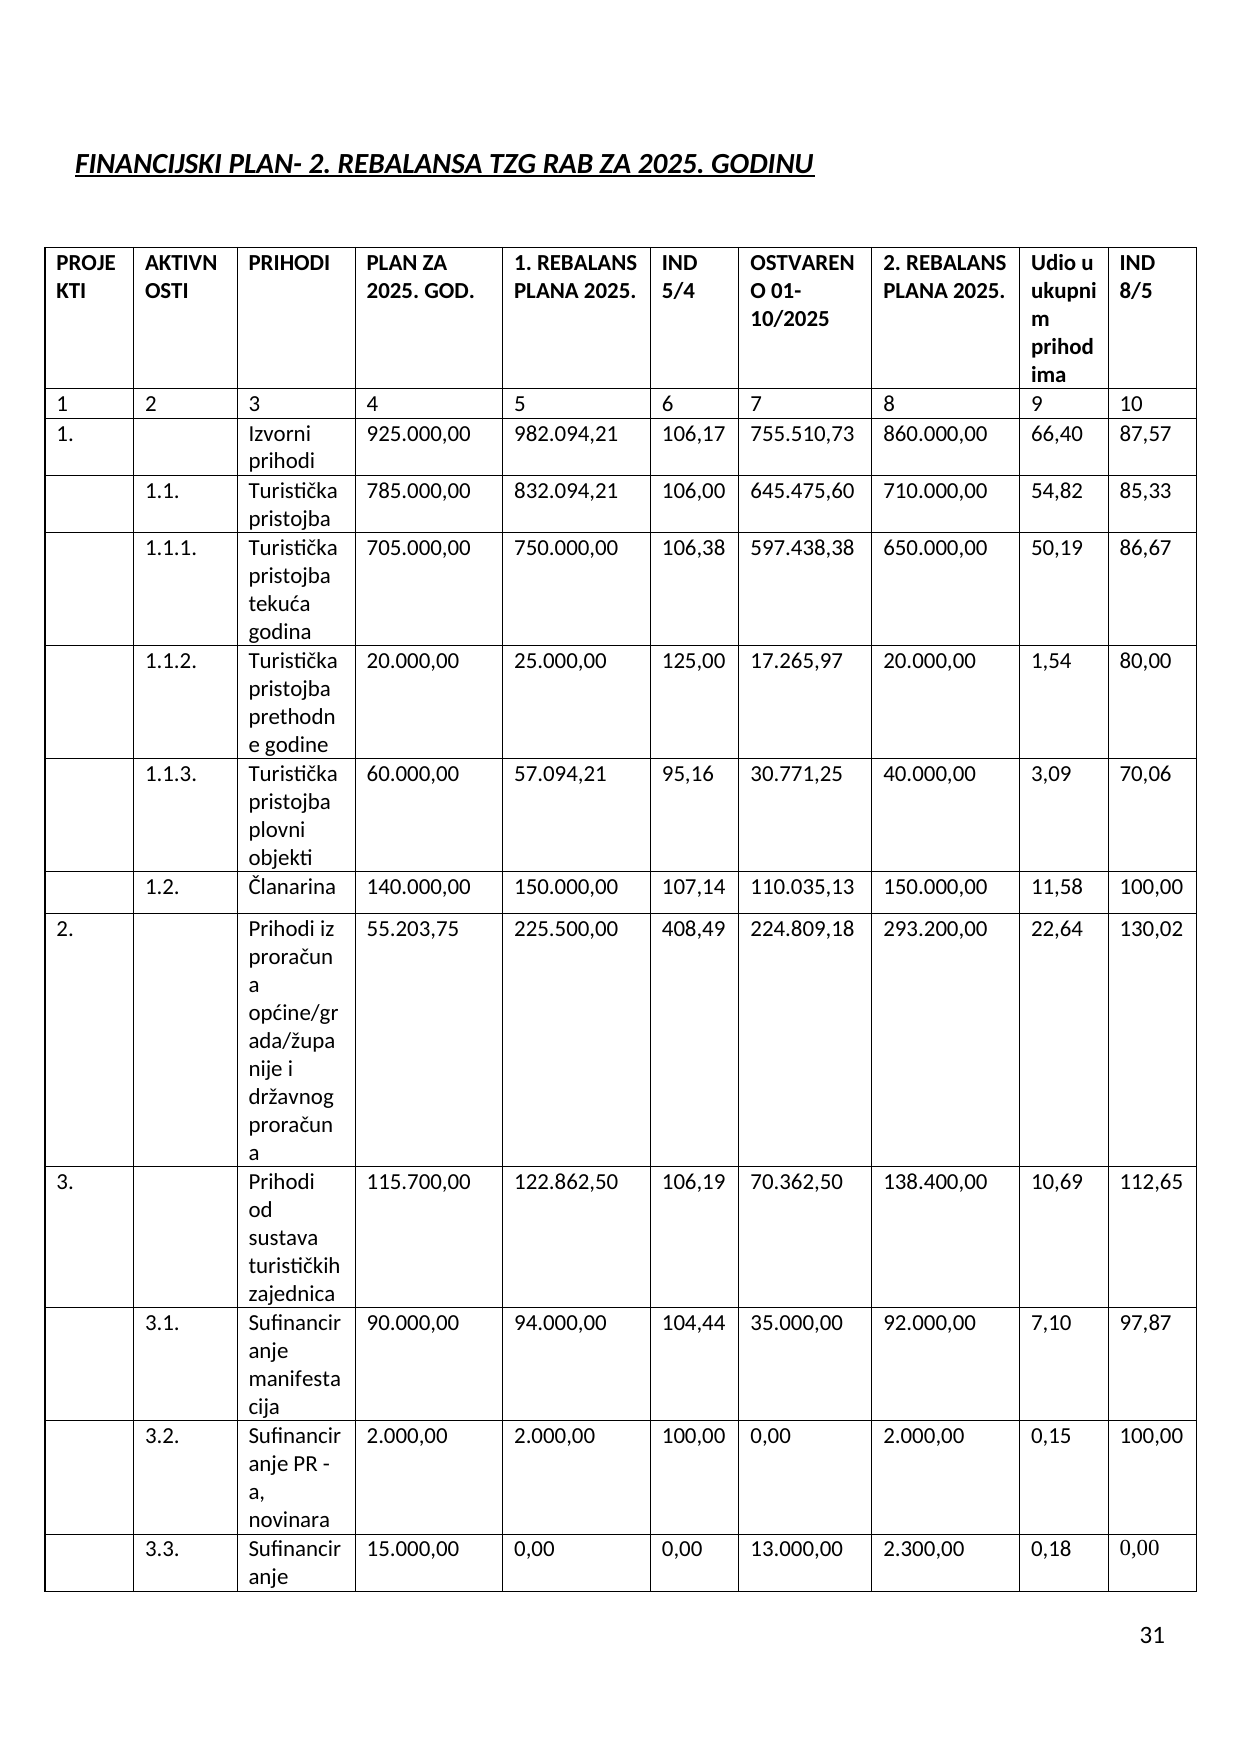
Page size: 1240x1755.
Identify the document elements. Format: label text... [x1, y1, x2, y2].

table_cell [46, 476, 133, 532]
table_header PROJEKTI [46, 248, 133, 388]
table_cell 70.362,50 [739, 1167, 871, 1307]
table_cell 0,00 [1109, 1535, 1196, 1591]
table_cell Prihodi iz proračuna općine/grada/županije i državnog proračuna [238, 914, 355, 1166]
table_cell 100,00 [1109, 872, 1196, 913]
table_cell 860.000,00 [872, 419, 1019, 475]
table_cell 94.000,00 [503, 1308, 650, 1420]
table_cell 3 [238, 389, 355, 418]
table_cell 60.000,00 [356, 759, 502, 871]
table_header Udio u ukupnim prihodima [1020, 248, 1108, 388]
table_cell 0,18 [1020, 1535, 1108, 1591]
table_cell 17.265,97 [739, 646, 871, 758]
table_cell 54,82 [1020, 476, 1108, 532]
table_cell Izvorni prihodi [238, 419, 355, 475]
table_cell 1.1. [134, 476, 237, 532]
table_cell 10,69 [1020, 1167, 1108, 1307]
table_cell 224.809,18 [739, 914, 871, 1166]
table_cell [134, 1167, 237, 1307]
table_cell 755.510,73 [739, 419, 871, 475]
table_header PRIHODI [238, 248, 355, 388]
table_cell 112,65 [1109, 1167, 1196, 1307]
table_cell 1.1.2. [134, 646, 237, 758]
table_cell 70,06 [1109, 759, 1196, 871]
table_header OSTVARENO 01-10/2025 [739, 248, 871, 388]
table_header 2. REBALANS PLANA 2025. [872, 248, 1019, 388]
table_cell 57.094,21 [503, 759, 650, 871]
table_cell 5 [503, 389, 650, 418]
table_cell 1 [46, 389, 133, 418]
table_cell 50,19 [1020, 533, 1108, 645]
table_cell 106,17 [651, 419, 738, 475]
table_cell 982.094,21 [503, 419, 650, 475]
table_cell 150.000,00 [872, 872, 1019, 913]
table_cell 785.000,00 [356, 476, 502, 532]
table_cell 97,87 [1109, 1308, 1196, 1420]
table_header 1. REBALANS PLANA 2025. [503, 248, 650, 388]
table_cell 107,14 [651, 872, 738, 913]
table_cell Prihodi od sustava turističkih zajednica [238, 1167, 355, 1307]
table_cell 20.000,00 [356, 646, 502, 758]
table_cell 2. [46, 914, 133, 1166]
table_cell 597.438,38 [739, 533, 871, 645]
table_cell Sufinanciranje manifestacija [238, 1308, 355, 1420]
table_cell 925.000,00 [356, 419, 502, 475]
table_cell 10 [1109, 389, 1196, 418]
table_cell [46, 1535, 133, 1591]
table_cell 130,02 [1109, 914, 1196, 1166]
table_cell [134, 419, 237, 475]
table_cell 2.000,00 [503, 1421, 650, 1533]
table_cell Turistička pristojba [238, 476, 355, 532]
table_cell 30.771,25 [739, 759, 871, 871]
table_cell 106,38 [651, 533, 738, 645]
table_cell 11,58 [1020, 872, 1108, 913]
table_cell 7 [739, 389, 871, 418]
table_cell [46, 759, 133, 871]
table_cell 2.300,00 [872, 1535, 1019, 1591]
table_cell [46, 646, 133, 758]
table_cell 115.700,00 [356, 1167, 502, 1307]
table_cell 0,00 [739, 1421, 871, 1533]
table_cell 22,64 [1020, 914, 1108, 1166]
table_cell 100,00 [651, 1421, 738, 1533]
table_cell Članarina [238, 872, 355, 913]
table_cell 106,00 [651, 476, 738, 532]
table_cell 705.000,00 [356, 533, 502, 645]
table_cell 2.000,00 [872, 1421, 1019, 1533]
table_cell 125,00 [651, 646, 738, 758]
table_cell [46, 1421, 133, 1533]
table_cell 6 [651, 389, 738, 418]
table_cell 80,00 [1109, 646, 1196, 758]
table_cell 87,57 [1109, 419, 1196, 475]
table_header PLAN ZA 2025. GOD. [356, 248, 502, 388]
table_cell 55.203,75 [356, 914, 502, 1166]
table_cell 25.000,00 [503, 646, 650, 758]
table_cell 1,54 [1020, 646, 1108, 758]
table_cell 1.2. [134, 872, 237, 913]
table_cell 150.000,00 [503, 872, 650, 913]
table_cell 3.1. [134, 1308, 237, 1420]
table_cell 110.035,13 [739, 872, 871, 913]
table_cell 408,49 [651, 914, 738, 1166]
table_cell Turistička pristojba plovni objekti [238, 759, 355, 871]
table_cell 90.000,00 [356, 1308, 502, 1420]
table_cell 66,40 [1020, 419, 1108, 475]
table_cell Sufinanciranje [238, 1535, 355, 1591]
table_cell [134, 914, 237, 1166]
table_cell 832.094,21 [503, 476, 650, 532]
table_cell [46, 872, 133, 913]
table_cell 20.000,00 [872, 646, 1019, 758]
table_cell 95,16 [651, 759, 738, 871]
table_cell 3,09 [1020, 759, 1108, 871]
table_cell Sufinanciranje PR - a, novinara [238, 1421, 355, 1533]
table_cell 100,00 [1109, 1421, 1196, 1533]
table_cell 15.000,00 [356, 1535, 502, 1591]
table_cell 293.200,00 [872, 914, 1019, 1166]
table_cell 40.000,00 [872, 759, 1019, 871]
table_cell 650.000,00 [872, 533, 1019, 645]
table_cell 86,67 [1109, 533, 1196, 645]
table_cell 710.000,00 [872, 476, 1019, 532]
table_cell 2.000,00 [356, 1421, 502, 1533]
table_cell 122.862,50 [503, 1167, 650, 1307]
table_cell 13.000,00 [739, 1535, 871, 1591]
table_cell 3.2. [134, 1421, 237, 1533]
table_cell 1. [46, 419, 133, 475]
table_cell 7,10 [1020, 1308, 1108, 1420]
table_cell Turistička pristojba prethodne godine [238, 646, 355, 758]
table_cell 3.3. [134, 1535, 237, 1591]
text FINANCIJSKI PLAN- 2. REBALANSA TZG RAB ZA 2025. GODINU [75, 145, 1164, 181]
table_cell 0,00 [651, 1535, 738, 1591]
table_header AKTIVNOSTI [134, 248, 237, 388]
table_cell 645.475,60 [739, 476, 871, 532]
table_cell 85,33 [1109, 476, 1196, 532]
table_cell 750.000,00 [503, 533, 650, 645]
table_cell 4 [356, 389, 502, 418]
table_cell 2 [134, 389, 237, 418]
table_cell 8 [872, 389, 1019, 418]
table_cell [46, 1308, 133, 1420]
table_cell 140.000,00 [356, 872, 502, 913]
table_header IND 8/5 [1109, 248, 1196, 388]
table_header IND 5/4 [651, 248, 738, 388]
table_cell 225.500,00 [503, 914, 650, 1166]
table_cell 0,00 [503, 1535, 650, 1591]
table_cell 0,15 [1020, 1421, 1108, 1533]
table_cell 35.000,00 [739, 1308, 871, 1420]
table_cell 1.1.3. [134, 759, 237, 871]
table_cell 1.1.1. [134, 533, 237, 645]
table_cell 104,44 [651, 1308, 738, 1420]
table_cell 138.400,00 [872, 1167, 1019, 1307]
table_cell 106,19 [651, 1167, 738, 1307]
table_cell 9 [1020, 389, 1108, 418]
table_cell 3. [46, 1167, 133, 1307]
table_cell 92.000,00 [872, 1308, 1019, 1420]
table_cell Turistička pristojba tekuća godina [238, 533, 355, 645]
table_cell [46, 533, 133, 645]
